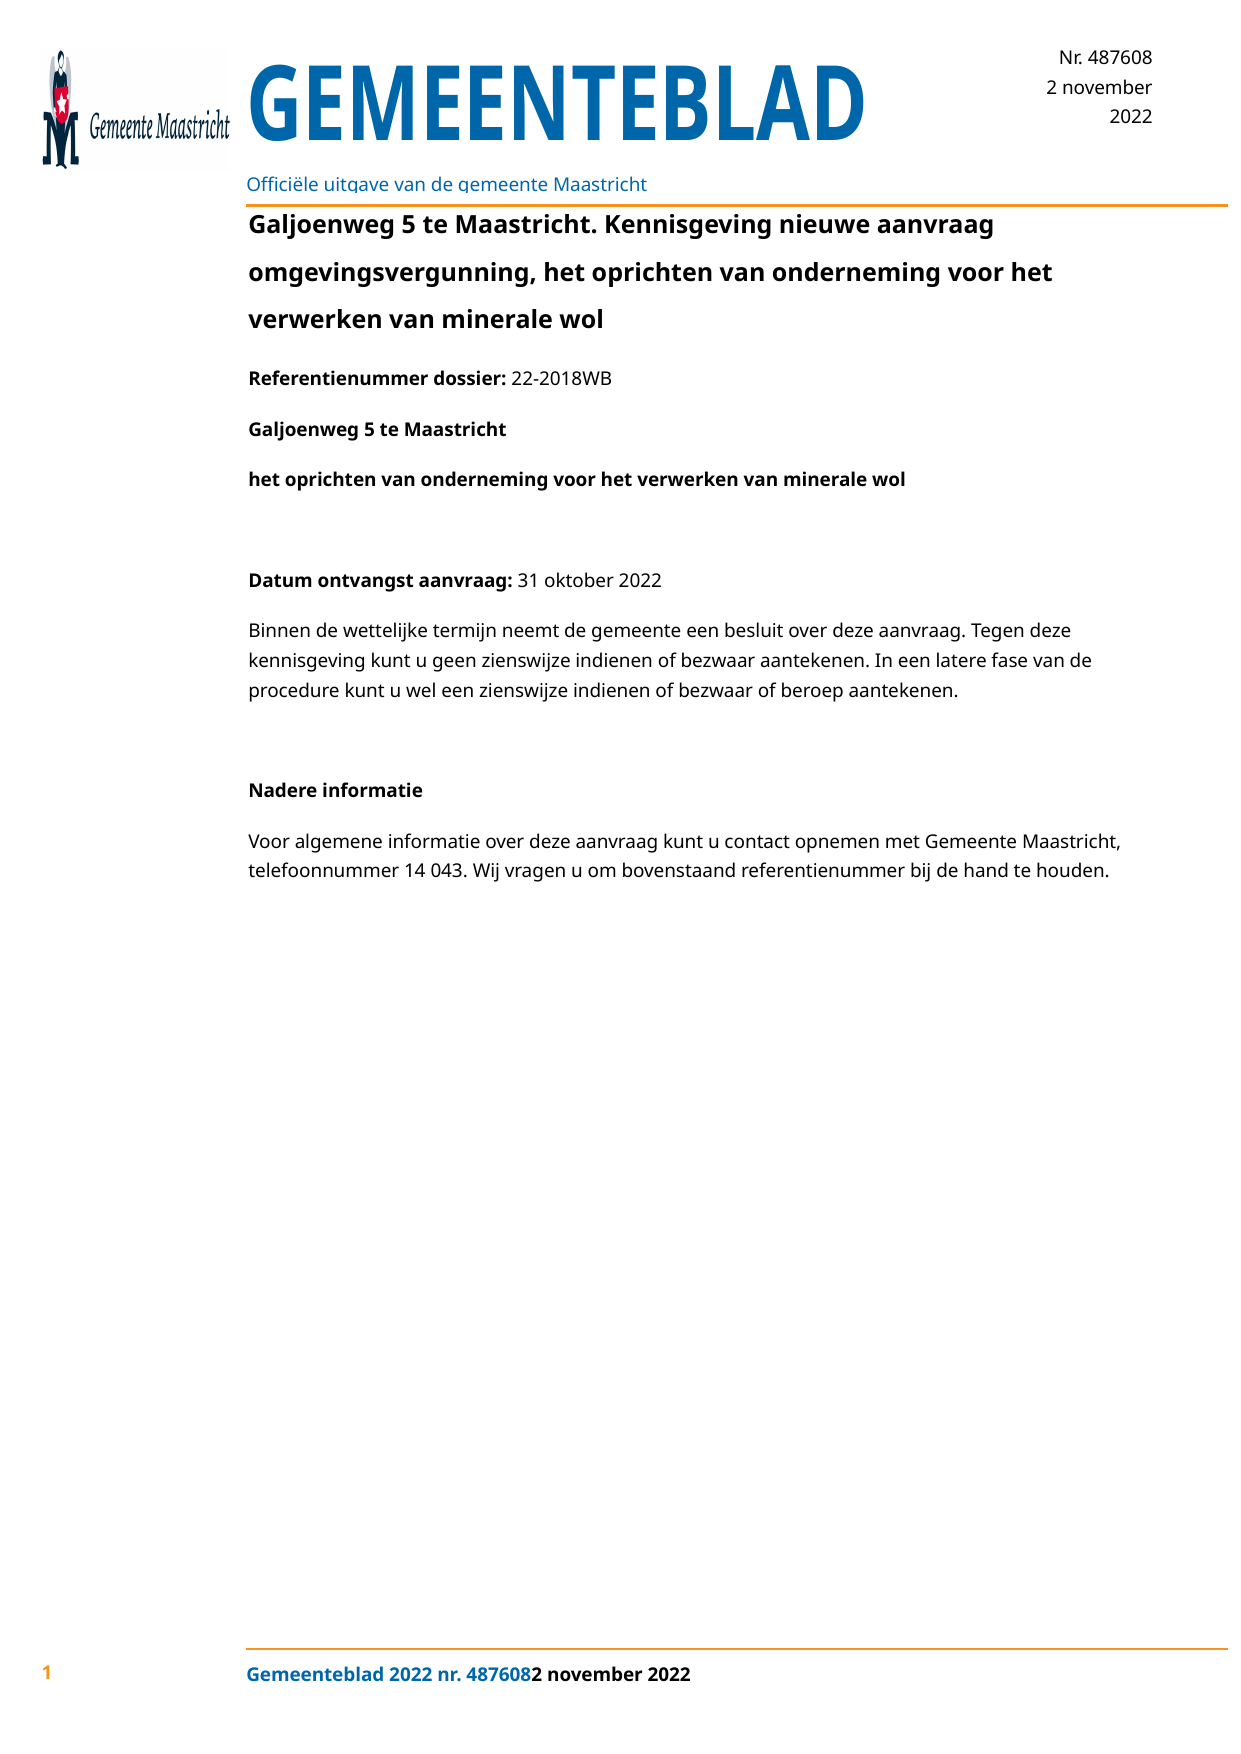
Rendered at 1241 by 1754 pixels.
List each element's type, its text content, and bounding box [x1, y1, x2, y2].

picture [41, 47, 231, 172]
text Nadere informatie [248, 778, 1152, 803]
text Voor algemene informatie over deze aanvraag kunt u contact opnemen met Gemeente Maastricht, telefoonnummer 14 043. Wij vragen u om bovenstaand referentienummer bij de hand te houden. [248, 828, 1152, 883]
text het oprichten van onderneming voor het verwerken van minerale wol [248, 466, 1152, 492]
text Binnen de wettelijke termijn neemt de gemeente een besluit over deze aanvraag. Tegen deze kennisgeving kunt u geen zienswijze indienen of bezwaar aantekenen. In een latere fase van de procedure kunt u wel een zienswijze indienen of bezwaar of beroep aantekenen. [248, 618, 1152, 702]
text Galjoenweg 5 te Maastricht [248, 416, 1152, 442]
text Referentienummer dossier: 22-2018WB [248, 366, 1152, 391]
text Galjoenweg 5 te Maastricht. Kennisgeving nieuwe aanvraag omgevingsvergunning, het oprichten van onderneming voor het verwerken van minerale wol [248, 207, 1152, 336]
text Datum ontvangst aanvraag: 31 oktober 2022 [248, 567, 1152, 593]
